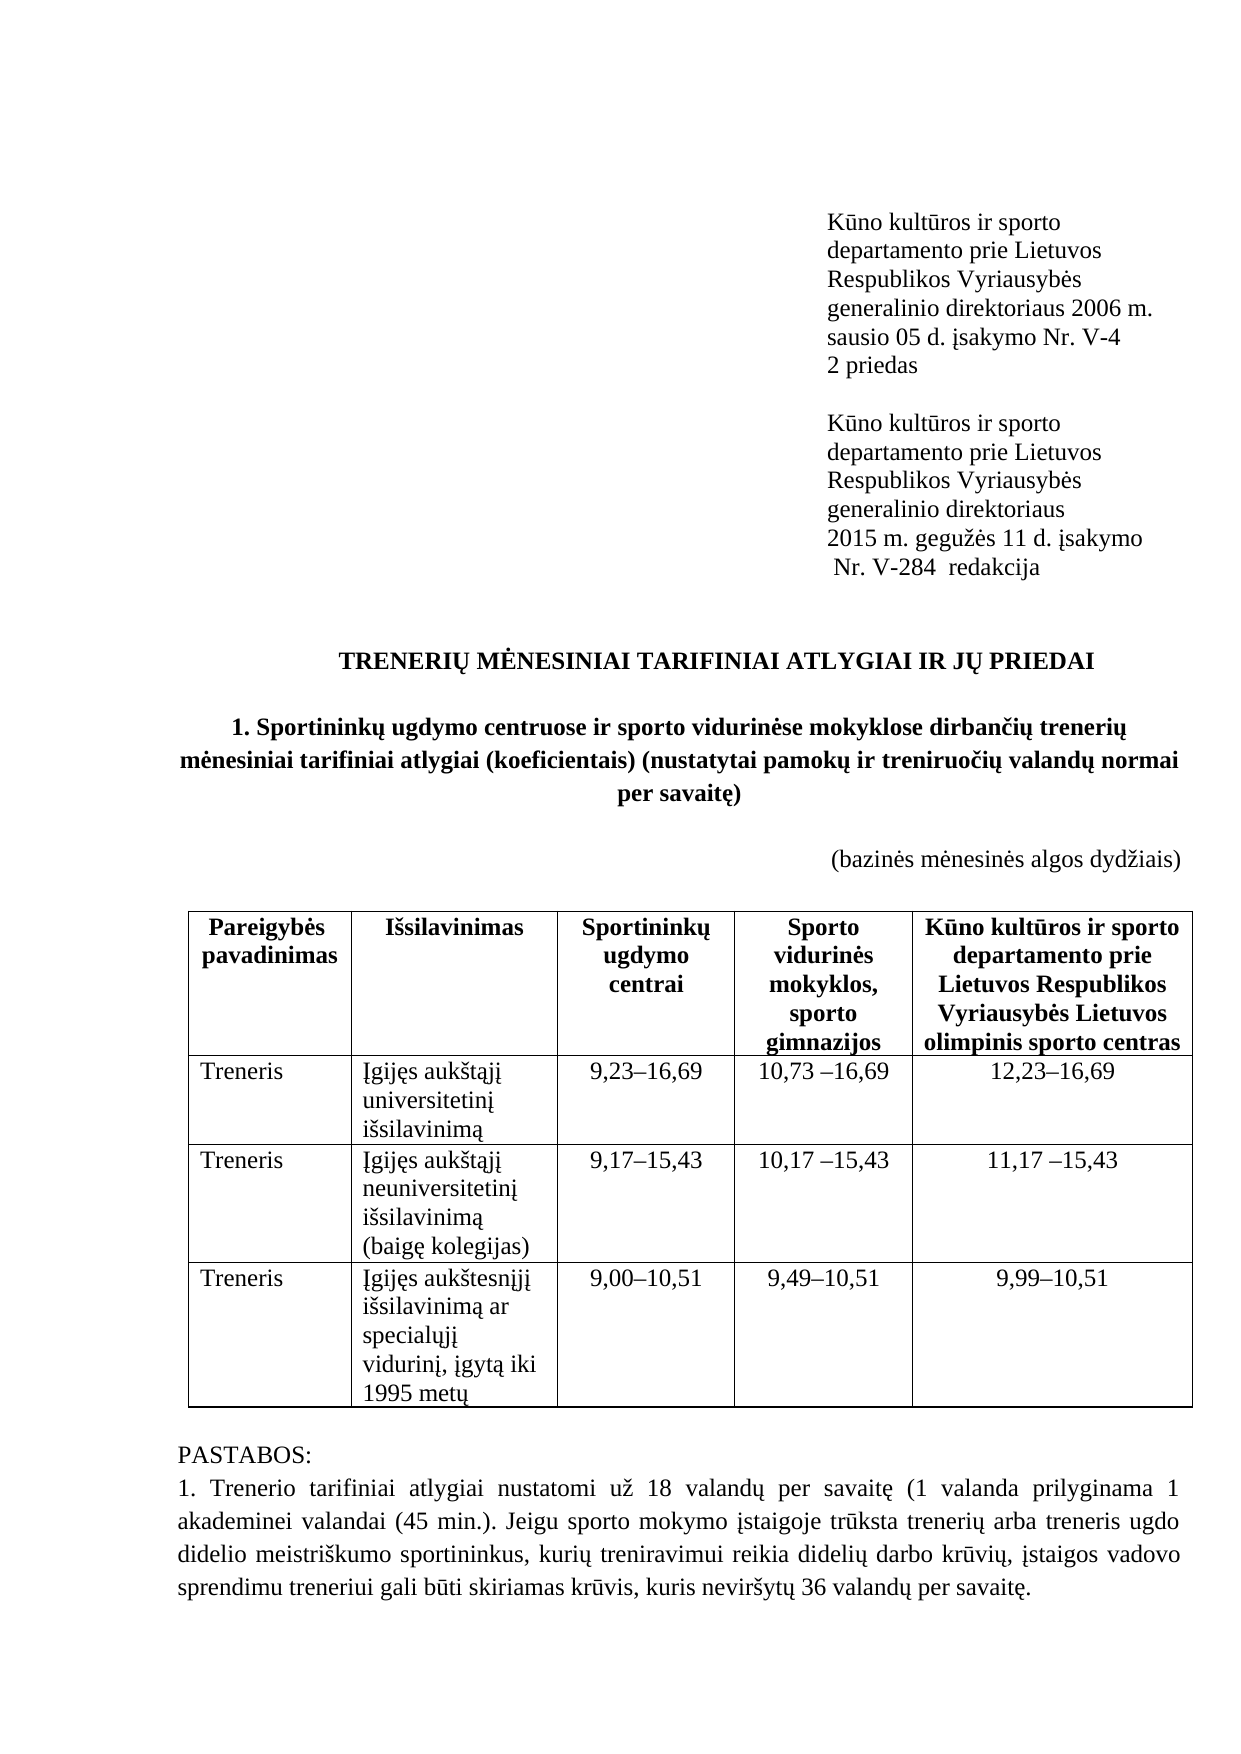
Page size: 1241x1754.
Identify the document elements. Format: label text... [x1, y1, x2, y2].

table_cell Treneris [189, 1056, 351, 1144]
text Respublikos Vyriausybės [827, 264, 1181, 293]
text sausio 05 d. įsakymo Nr. V-4 [827, 322, 1181, 350]
text generalinio direktoriaus 2006 m. [827, 293, 1181, 322]
table_header Sporto vidurinės mokyklos, sporto gimnazijos [735, 912, 912, 1055]
table_cell Treneris [189, 1263, 351, 1406]
table_cell 12,23–16,69 [913, 1056, 1192, 1144]
table_cell 11,17 –15,43 [913, 1145, 1192, 1262]
text Respublikos Vyriausybės [827, 465, 1181, 494]
table_cell Įgijęs aukštesnįjį išsilavinimą ar specialųjį vidurinį, įgytą iki 1995 metų [352, 1263, 557, 1406]
table_header Sportininkų ugdymo centrai [558, 912, 734, 1055]
table_header Pareigybės pavadinimas [189, 912, 351, 1055]
text Nr. V-284 redakcija [827, 552, 1181, 580]
text TRENERIŲ MĖNESINIAI TARIFINIAI ATLYGIAI IR JŲ PRIEDAI [177, 646, 1181, 675]
table_cell Treneris [189, 1145, 351, 1262]
text Kūno kultūros ir sporto [827, 207, 1181, 235]
text 2 priedas [827, 350, 1181, 379]
text departamento prie Lietuvos [827, 437, 1181, 465]
text (bazinės mėnesinės algos dydžiais) [177, 844, 1181, 873]
table_cell Įgijęs aukštąjį universitetinį išsilavinimą [352, 1056, 557, 1144]
table_cell 9,17–15,43 [558, 1145, 734, 1262]
table_cell 10,73 –16,69 [735, 1056, 912, 1144]
text PASTABOS: [177, 1440, 1181, 1469]
table_header Išsilavinimas [352, 912, 557, 1055]
table_header Kūno kultūros ir sporto departamento prie Lietuvos Respublikos Vyriausybės Lietuvos olimpinis sporto centras [913, 912, 1192, 1055]
table_cell Įgijęs aukštąjį neuniversitetinį išsilavinimą (baigę kolegijas) [352, 1145, 557, 1262]
text Kūno kultūros ir sporto [827, 408, 1181, 437]
text 1. Trenerio tarifiniai atlygiai nustatomi už 18 valandų per savaitę (1 valanda prilyginama 1 akademinei valandai (45 min.). Jeigu sporto mokymo įstaigoje trūksta trenerių arba treneris ugdo didelio meistriškumo sportininkus, kurių treniravimui reikia didelių darbo krūvių, įstaigos vadovo sprendimu treneriui gali būti skiriamas krūvis, kuris neviršytų 36 valandų per savaitę. [177, 1473, 1181, 1601]
table_cell 9,23–16,69 [558, 1056, 734, 1144]
text departamento prie Lietuvos [827, 235, 1181, 264]
table_cell 9,99–10,51 [913, 1263, 1192, 1406]
text 1. Sportininkų ugdymo centruose ir sporto vidurinėse mokyklose dirbančių trenerių mėnesiniai tarifiniai atlygiai (koeficientais) (nustatytai pamokų ir treniruočių valandų normai per savaitę) [177, 712, 1181, 807]
text 2015 m. gegužės 11 d. įsakymo [827, 523, 1181, 552]
text generalinio direktoriaus [827, 494, 1181, 523]
table_cell 10,17 –15,43 [735, 1145, 912, 1262]
table_cell 9,49–10,51 [735, 1263, 912, 1406]
table_cell 9,00–10,51 [558, 1263, 734, 1406]
